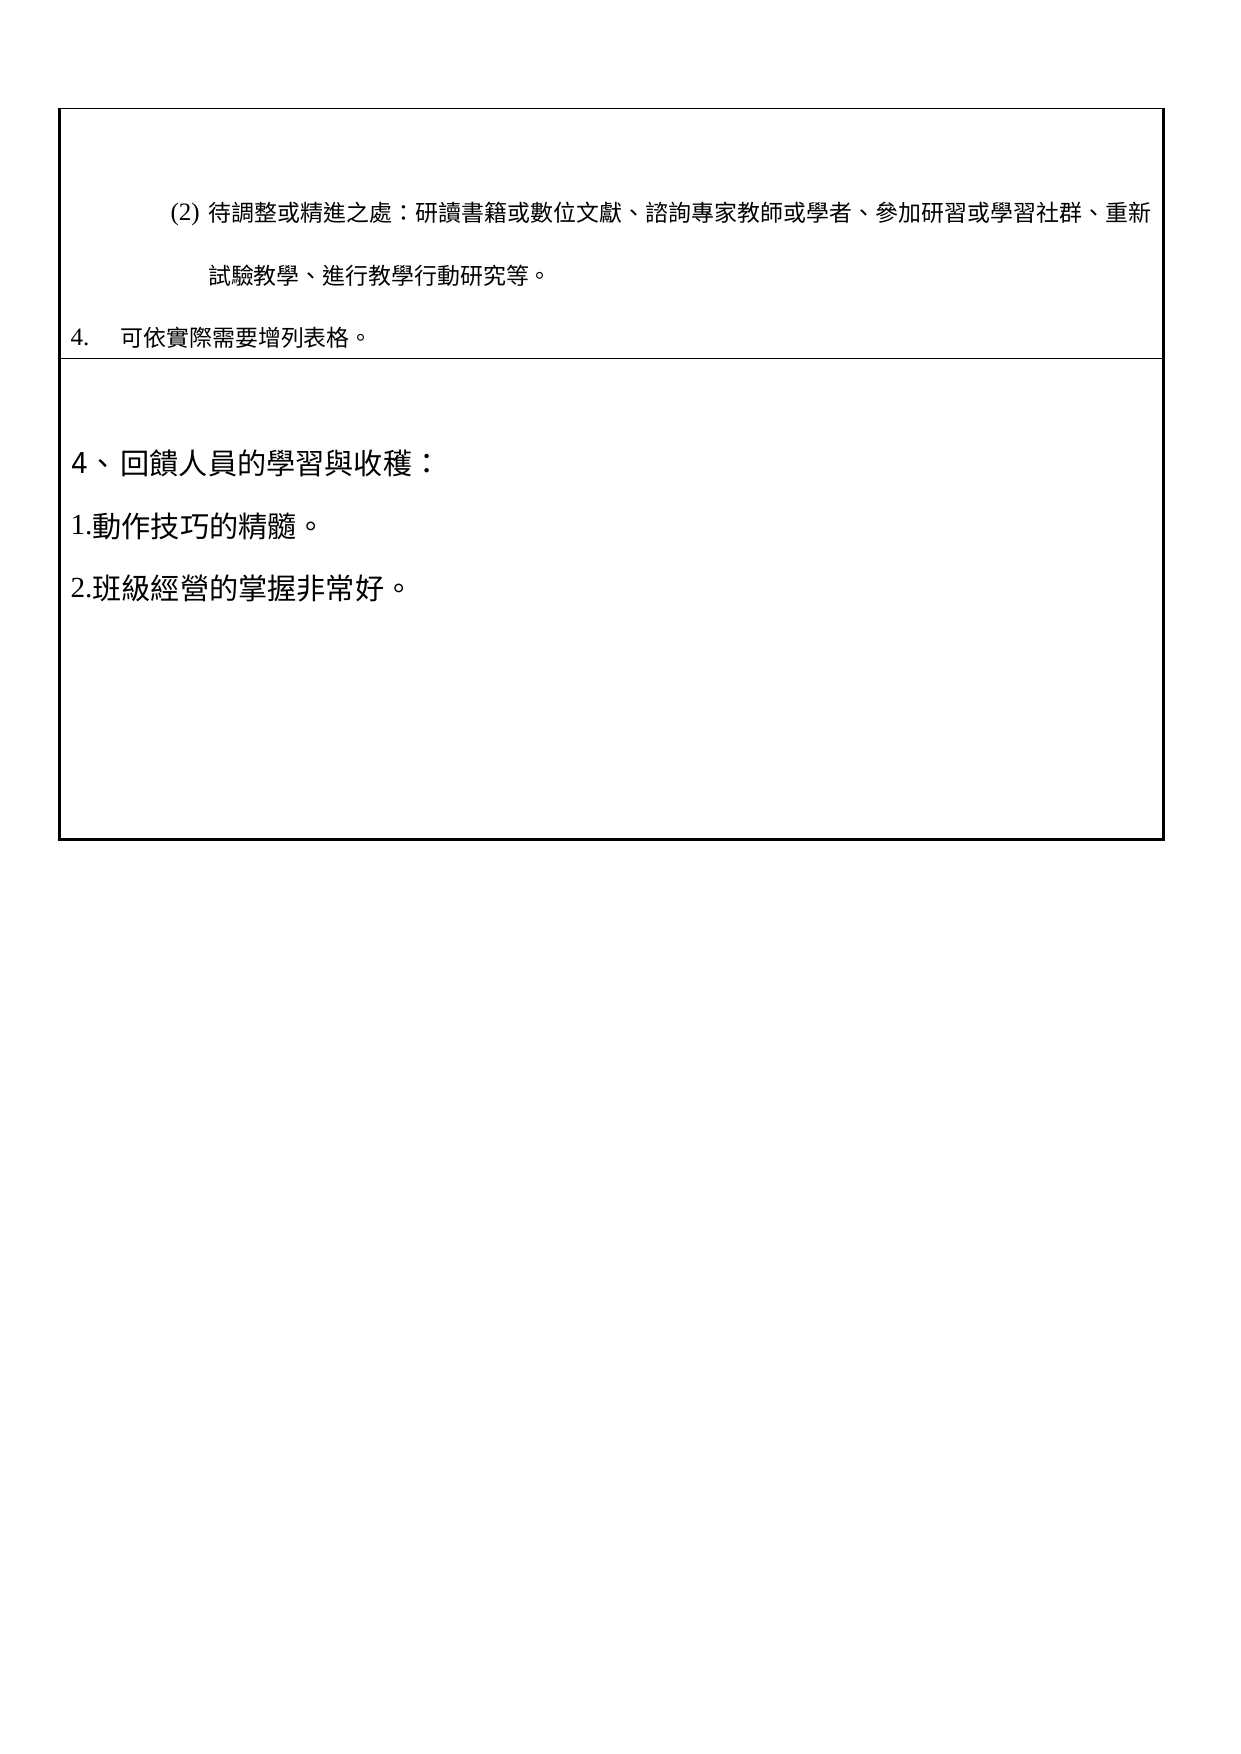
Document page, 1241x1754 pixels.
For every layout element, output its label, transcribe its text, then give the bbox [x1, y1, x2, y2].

table_cell 回饋人員的學習與收穫： 1.動作技巧的精髓。 2.班級經營的掌握非常好。 [61, 359, 1162, 837]
table_cell 授課教師預定專業成長計畫（於回饋人員綜合觀察前會談紀錄及教學觀察工具之紀錄分析內容，並與授課教師討論共同擬定後，由回饋人員填寫）： 備註： 專業成長指標可參酌搭配教師專業發展規準C層面「專業精進與責任」，擬定個人專業成長計畫。 專業成長方向包括： 授課教師之「優點或特色」，可透過「分享或發表專業實踐或研究的成果」等方式進行專業成長。 授課教師之「待調整或精進之處」，可透過「參與教育研習、進修與研究，並將所學融入專業實踐」等方式進行專業成長。 內容概要說明請簡述，例如： 優點或特色：於校內外發表分享或示範教學、組織或領導社群研發、辦理推廣活動等。 待調整或精進之處：研讀書籍或數位文獻、諮詢專家教師或學者、參加研習或學習社群、重新試驗教學、進行教學行動研究等。 可依實際需要增列表格。 [61, 109, 1162, 358]
